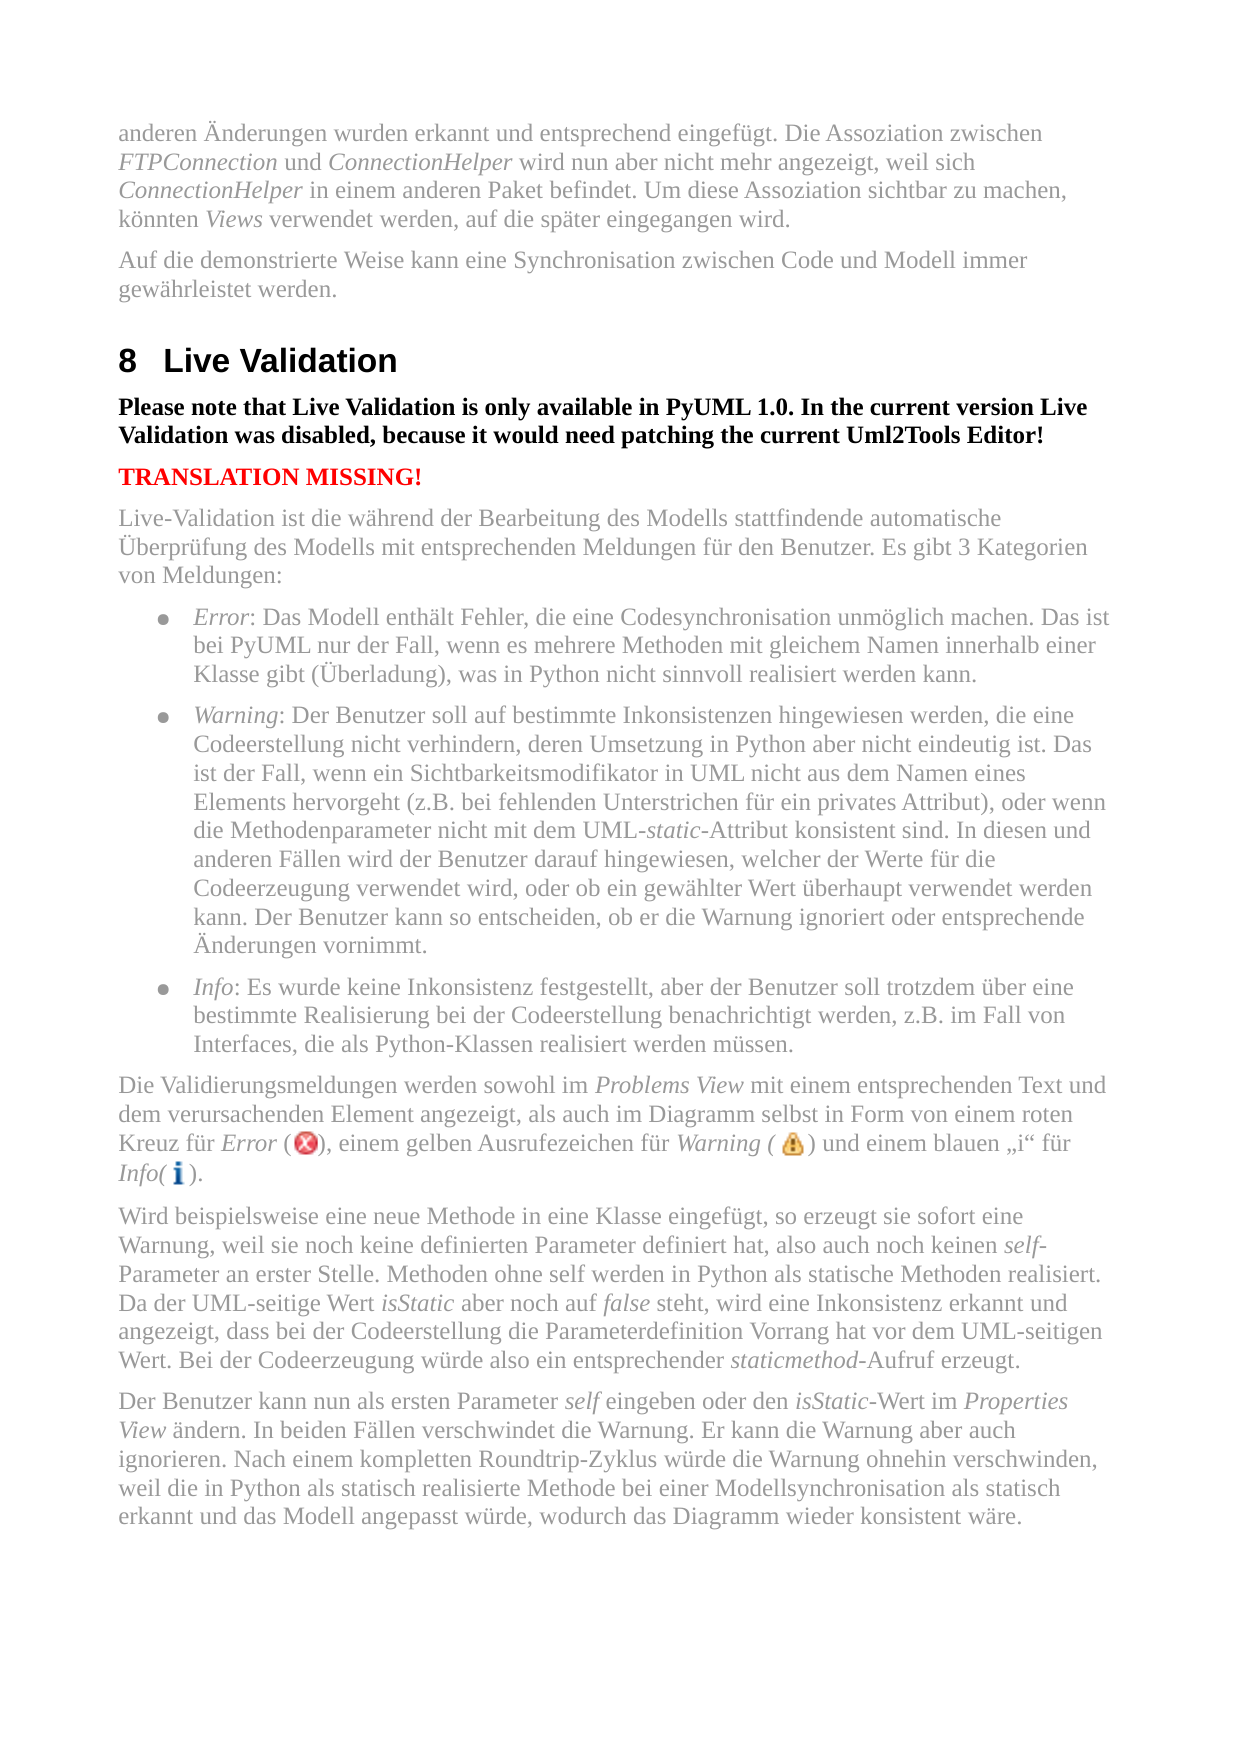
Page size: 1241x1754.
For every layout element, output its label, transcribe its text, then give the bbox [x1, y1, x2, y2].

picture [291, 1130, 318, 1157]
text Auf die demonstrierte Weise kann eine Synchronisation zwischen Code und Modell immer gewährleistet werden. [118, 246, 1122, 303]
text TRANSLATION MISSING! [118, 462, 1122, 491]
text Please note that Live Validation is only available in PyUML 1.0. In the current version Live Validation was disabled, because it would need patching the current Uml2Tools Editor! [118, 392, 1122, 449]
list Info: Es wurde keine Inkonsistenz festgestellt, aber der Benutzer soll trotzdem über eine bestimmte Realisierung bei der Codeerstellung benachrichtigt werden, z.B. im Fall von Interfaces, die als Python-Klassen realisiert werden müssen. [156, 972, 1122, 1058]
picture [166, 1158, 189, 1189]
text Der Benutzer kann nun als ersten Parameter self eingeben oder den isStatic-Wert im Properties View ändern. In beiden Fällen verschwindet die Warnung. Er kann die Warnung aber auch ignorieren. Nach einem kompletten Roundtrip-Zyklus würde die Warnung ohnehin verschwinden, weil die in Python als statisch realisierte Methode bei einer Modellsynchronisation als statisch erkannt und das Modell angepasst würde, wodurch das Diagramm wieder konsistent wäre. [118, 1386, 1122, 1530]
text Wird beispielsweise eine neue Methode in eine Klasse eingefügt, so erzeugt sie sofort eine Warnung, weil sie noch keine definierten Parameter definiert hat, also auch noch keinen self-Parameter an erster Stelle. Methoden ohne self werden in Python als statische Methoden realisiert. Da der UML-seitige Wert isStatic aber noch auf false steht, wird eine Inkonsistenz erkannt und angezeigt, dass bei der Codeerstellung die Parameterdefinition Vorrang hat vor dem UML-seitigen Wert. Bei der Codeerzeugung würde also ein entsprechender staticmethod-Aufruf erzeugt. [118, 1201, 1122, 1374]
text Live-Validation ist die während der Bearbeitung des Modells stattfindende automatische Überprüfung des Modells mit entsprechenden Meldungen für den Benutzer. Es gibt 3 Kategorien von Meldungen: [118, 503, 1122, 589]
subtitle Live Validation [118, 341, 1122, 379]
list Error: Das Modell enthält Fehler, die eine Codesynchronisation unmöglich machen. Das ist bei PyUML nur der Fall, wenn es mehrere Methoden mit gleichem Namen innerhalb einer Klasse gibt (Überladung), was in Python nicht sinnvoll realisiert werden kann. [156, 602, 1122, 688]
picture [775, 1131, 808, 1158]
text Die Validierungsmeldungen werden sowohl im Problems View mit einem entsprechenden Text und dem verursachenden Element angezeigt, als auch im Diagramm selbst in Form von einem roten Kreuz für Error (), einem gelben Ausrufezeichen für Warning () und einem blauen „i“ für Info(). [118, 1071, 1122, 1189]
list Warning: Der Benutzer soll auf bestimmte Inkonsistenzen hingewiesen werden, die eine Codeerstellung nicht verhindern, deren Umsetzung in Python aber nicht eindeutig ist. Das ist der Fall, wenn ein Sichtbarkeitsmodifikator in UML nicht aus dem Namen eines Elements hervorgeht (z.B. bei fehlenden Unterstrichen für ein privates Attribut), oder wenn die Methodenparameter nicht mit dem UML-static-Attribut konsistent sind. In diesen und anderen Fällen wird der Benutzer darauf hingewiesen, welcher der Werte für die Codeerzeugung verwendet wird, oder ob ein gewählter Wert überhaupt verwendet werden kann. Der Benutzer kann so entscheiden, ob er die Warnung ignoriert oder entsprechende Änderungen vornimmt. [156, 701, 1122, 959]
text anderen Änderungen wurden erkannt und entsprechend eingefügt. Die Assoziation zwischen FTPConnection und ConnectionHelper wird nun aber nicht mehr angezeigt, weil sich ConnectionHelper in einem anderen Paket befindet. Um diese Assoziation sichtbar zu machen, könnten Views verwendet werden, auf die später eingegangen wird. [118, 118, 1122, 233]
